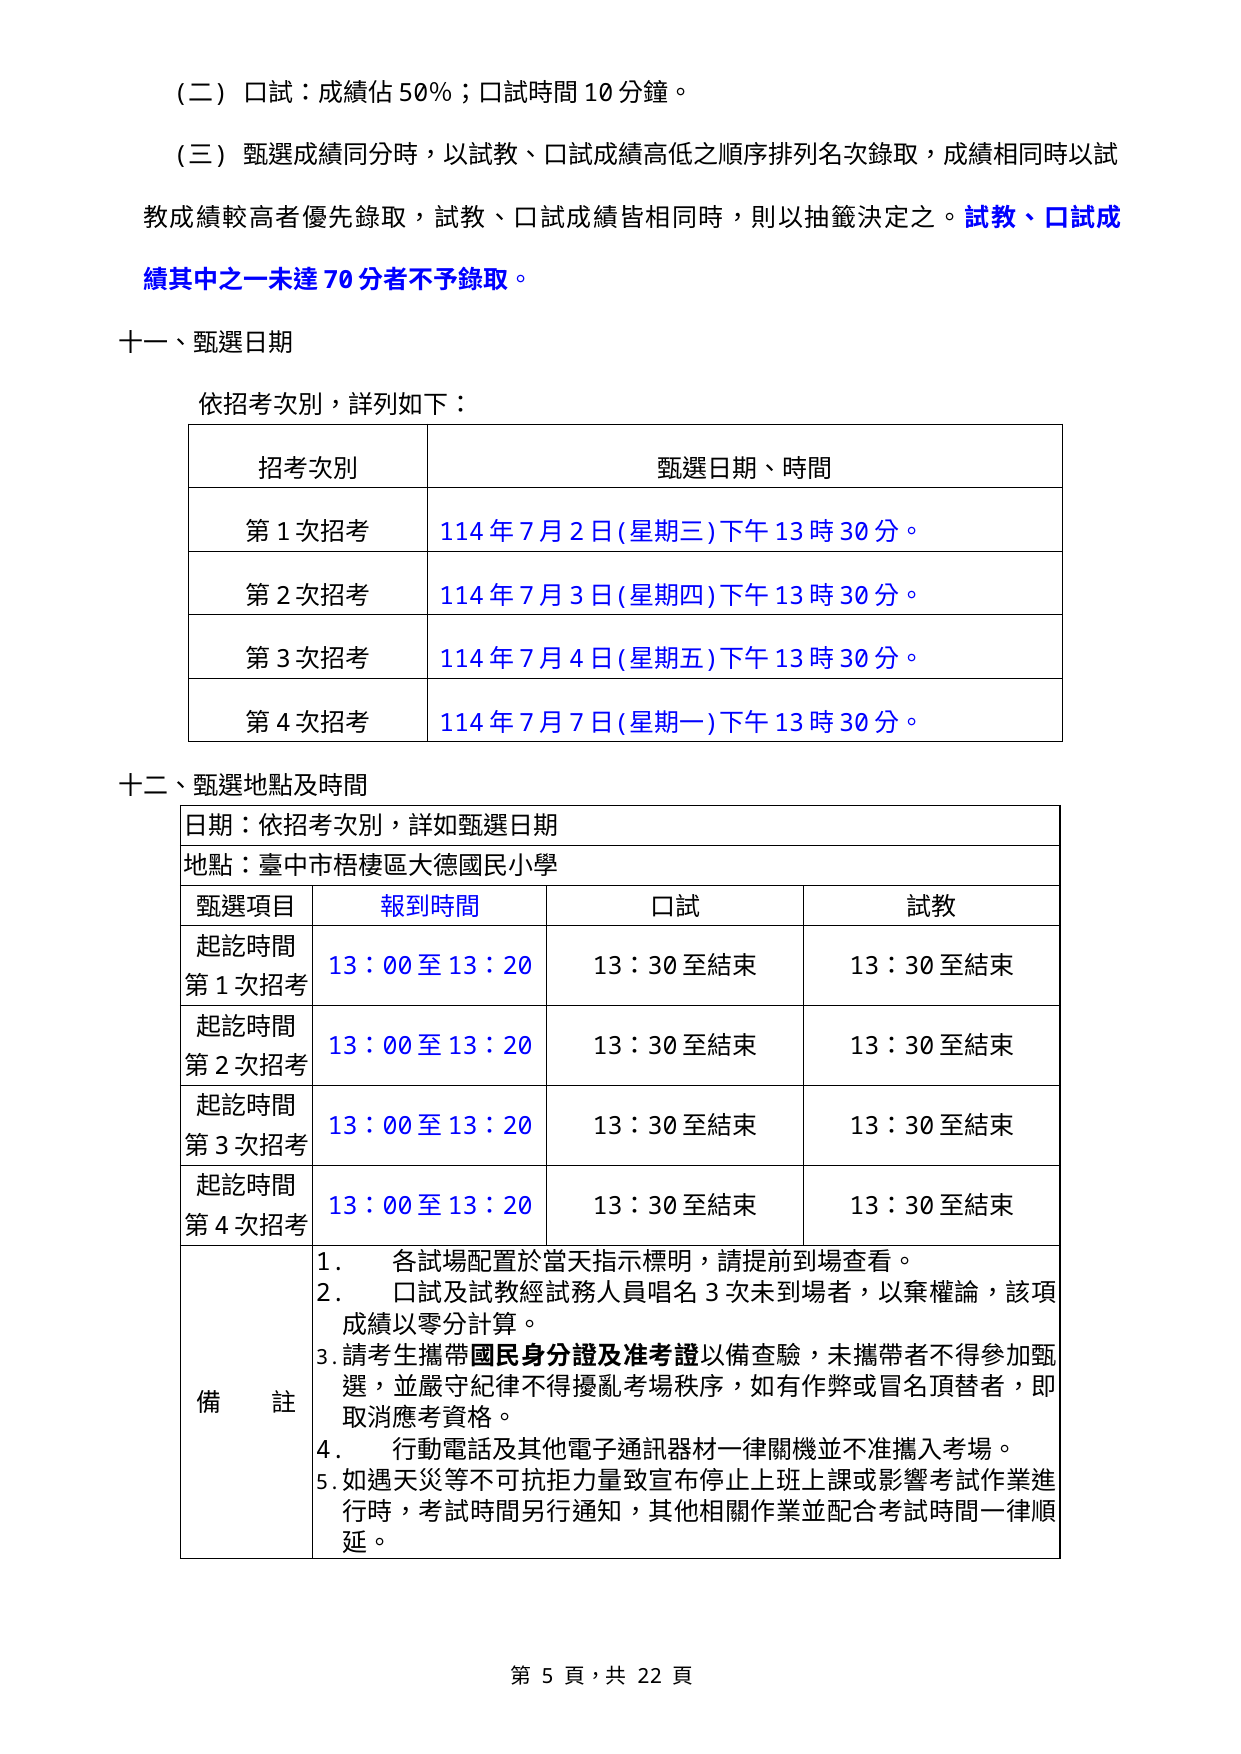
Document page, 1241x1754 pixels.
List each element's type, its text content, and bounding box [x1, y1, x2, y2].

table_cell 甄選項目 [181, 886, 312, 925]
text (二) 口試：成績佔50％；口試時間10分鐘。 [143, 48, 1122, 111]
table_header 招考次別 [189, 425, 427, 487]
table_cell 13：30至結束 [547, 1166, 803, 1244]
table_cell 114年7月3日(星期四)下午13時30分。 [428, 552, 1062, 614]
text 十二、甄選地點及時間 [118, 742, 1122, 805]
table_cell 13：30至結束 [547, 926, 803, 1005]
table_cell 第3次招考 [189, 615, 427, 678]
table_cell 第1次招考 [189, 488, 427, 551]
table_cell 報到時間 [313, 886, 546, 925]
table_cell 第2次招考 [189, 552, 427, 614]
table_cell 13：30至結束 [804, 1006, 1059, 1085]
table_cell 114年7月4日(星期五)下午13時30分。 [428, 615, 1062, 678]
table_cell 起訖時間 第1次招考 [181, 926, 312, 1005]
table_cell 備 註 [181, 1246, 312, 1558]
table_cell 試教 [804, 886, 1059, 925]
table_cell 13：30至結束 [804, 926, 1059, 1005]
table_cell 13：30至結束 [804, 1086, 1059, 1165]
table_cell 114年7月2日(星期三)下午13時30分。 [428, 488, 1062, 551]
table_header 甄選日期、時間 [428, 425, 1062, 487]
table_cell 13：00至13：20 [313, 1086, 546, 1165]
text 十一、甄選日期 [118, 298, 1122, 361]
table_cell 口試 [547, 886, 803, 925]
text (三) 甄選成績同分時，以試教、口試成績高低之順序排列名次錄取，成績相同時以試教成績較高者優先錄取，試教、口試成績皆相同時，則以抽籤決定之。試教、口試成 績其中之一未達70分者不予錄取。 [143, 111, 1122, 298]
text 依招考次別，詳列如下： [168, 361, 1122, 423]
table_cell 13：00至13：20 [313, 926, 546, 1005]
table_cell 114年7月7日(星期一)下午13時30分。 [428, 679, 1062, 741]
table_cell 地點：臺中市梧棲區大德國民小學 [181, 846, 1059, 885]
table_cell 第4次招考 [189, 679, 427, 741]
table_header 日期：依招考次別，詳如甄選日期 [181, 806, 1059, 845]
table_cell 起訖時間 第2次招考 [181, 1006, 312, 1085]
table_cell 起訖時間 第3次招考 [181, 1086, 312, 1165]
table_cell 13：00至13：20 [313, 1006, 546, 1085]
table_cell 13：00至13：20 [313, 1166, 546, 1244]
table_cell 13：30至結束 [804, 1166, 1059, 1244]
table_cell 13：30至結束 [547, 1086, 803, 1165]
table_cell 13：30至結束 [547, 1006, 803, 1085]
table_cell 起訖時間 第4次招考 [181, 1166, 312, 1244]
table_cell 各試場配置於當天指示標明，請提前到場查看。 口試及試教經試務人員唱名3次未到場者，以棄權論，該項成績以零分計算。 請考生攜帶國民身分證及准考證以備查驗，未攜帶者不得參加甄選，並嚴守紀律不得擾亂考場秩序，如有作弊或冒名頂替者，即取消應考資格。 行動電話及其他電子通訊器材一律關機並不准攜入考場。 如遇天災等不可抗拒力量致宣布停止上班上課或影響考試作業進行時，考試時間另行通知，其他相關作業並配合考試時間一律順延。 [313, 1246, 1059, 1558]
